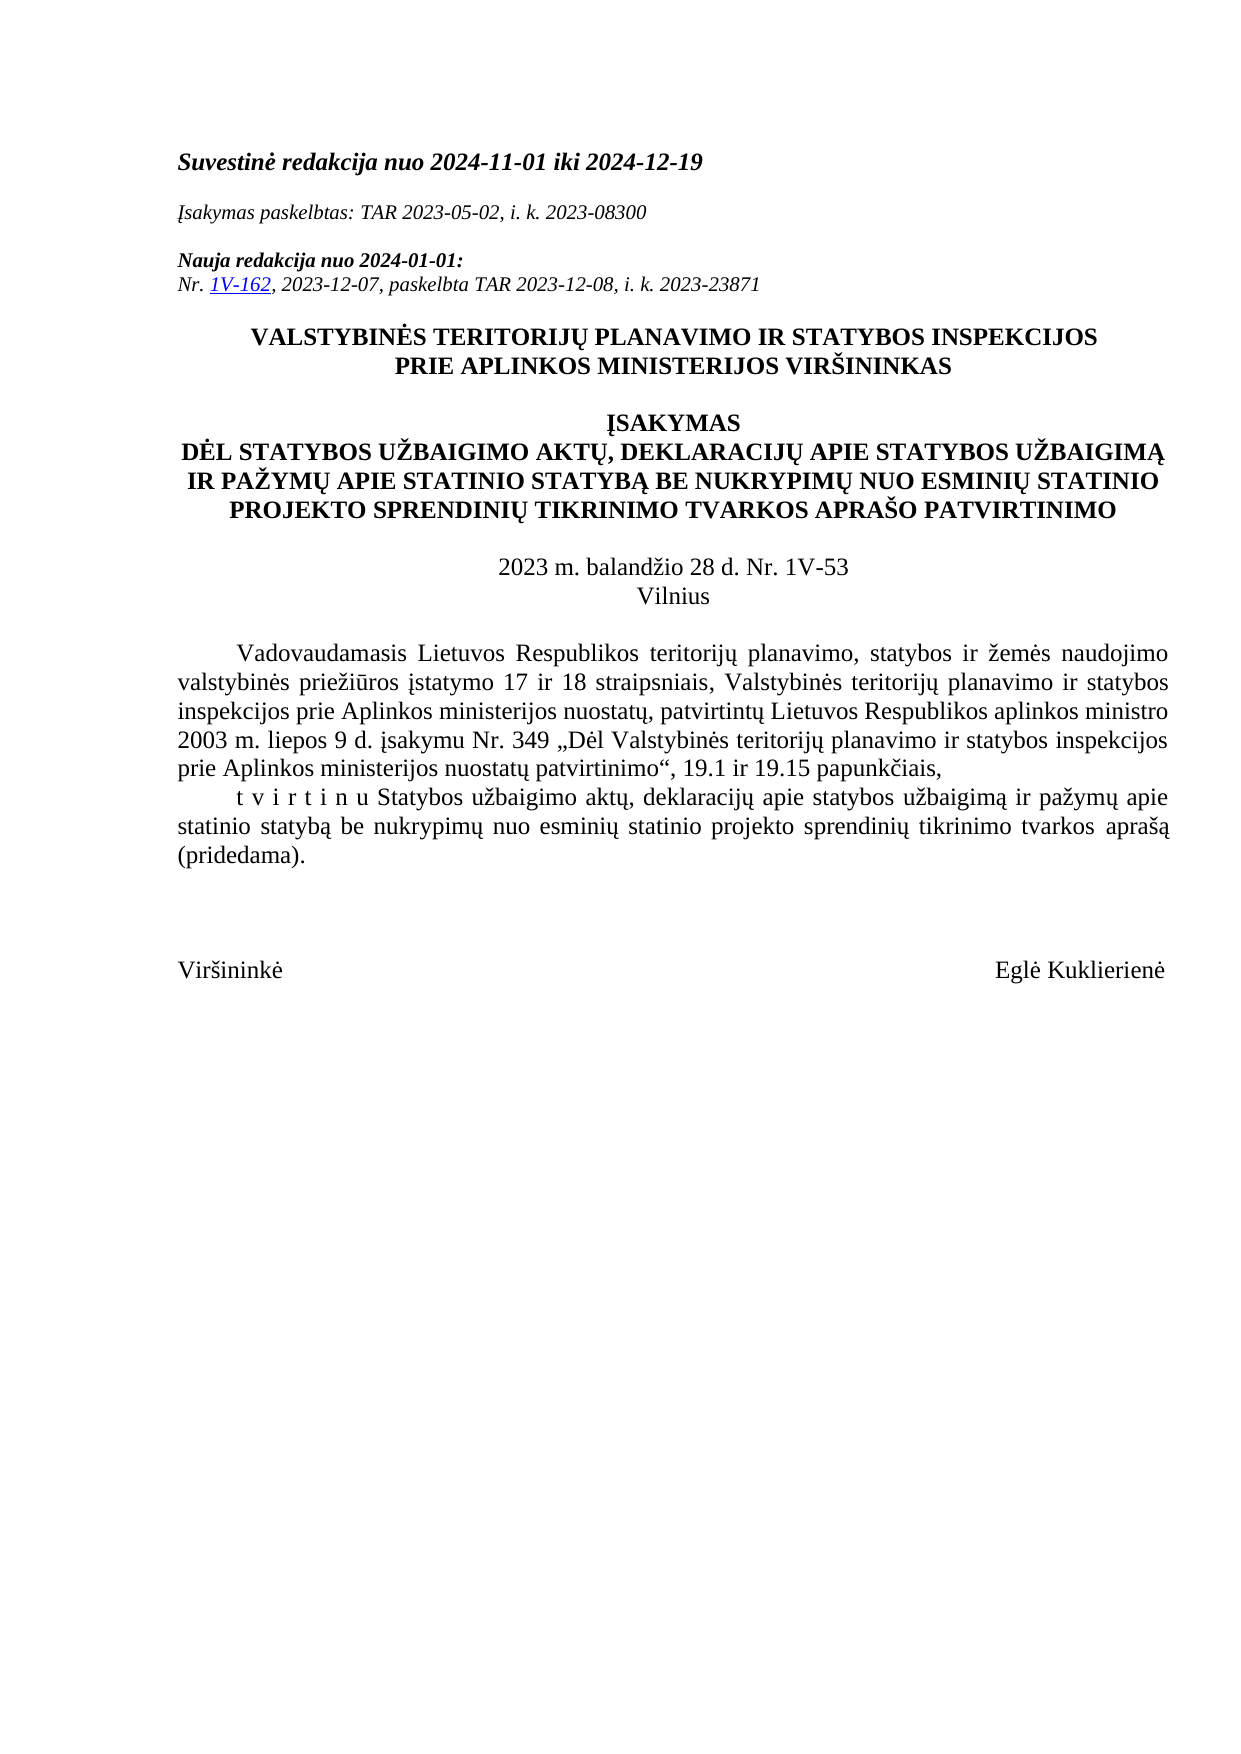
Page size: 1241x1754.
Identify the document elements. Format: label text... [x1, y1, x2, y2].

text Vadovaudamasis Lietuvos Respublikos teritorijų planavimo, statybos ir žemės naudojimo valstybinės priežiūros įstatymo 17 ir 18 straipsniais, Valstybinės teritorijų planavimo ir statybos inspekcijos prie Aplinkos ministerijos nuostatų, patvirtintų Lietuvos Respublikos aplinkos ministro 2003 m. liepos 9 d. įsakymu Nr. 349 „Dėl Valstybinės teritorijų planavimo ir statybos inspekcijos prie Aplinkos ministerijos nuostatų patvirtinimo“, 19.1 ir 19.15 papunkčiais, [177, 638, 1169, 782]
text Nauja redakcija nuo 2024-01-01: [177, 248, 1169, 272]
text Įsakymas paskelbtas: TAR 2023-05-02, i. k. 2023-08300 [177, 200, 1169, 224]
text DĖL STATYBOS UŽBAIGIMO AKTŲ, DEKLARACIJŲ APIE STATYBOS UŽBAIGIMĄ IR PAŽYMŲ APIE STATINIO STATYBĄ BE NUKRYPIMŲ NUO ESMINIŲ STATINIO PROJEKTO SPRENDINIŲ TIKRINIMO TVARKOS APRAŠO PATVIRTINIMO [177, 437, 1169, 523]
text Vilnius [177, 581, 1169, 610]
text t v i r t i n u Statybos užbaigimo aktų, deklaracijų apie statybos užbaigimą ir pažymų apie statinio statybą be nukrypimų nuo esminių statinio projekto sprendinių tikrinimo tvarkos aprašą (pridedama). [177, 782, 1169, 868]
text Nr. 1V-162, 2023-12-07, paskelbta TAR 2023-12-08, i. k. 2023-23871 [177, 272, 1169, 296]
text PRIE APLINKOS MINISTERIJOS VIRŠININKAS [177, 351, 1169, 380]
text Suvestinė redakcija nuo 2024-11-01 iki 2024-12-19 [177, 147, 1169, 176]
text VALSTYBINĖS TERITORIJŲ PLANAVIMO IR STATYBOS INSPEKCIJOS [177, 322, 1172, 351]
text Viršininkė Eglė Kuklierienė [177, 955, 1169, 983]
text ĮSAKYMAS [177, 408, 1169, 437]
text 2023 m. balandžio 28 d. Nr. 1V-53 [177, 552, 1169, 581]
